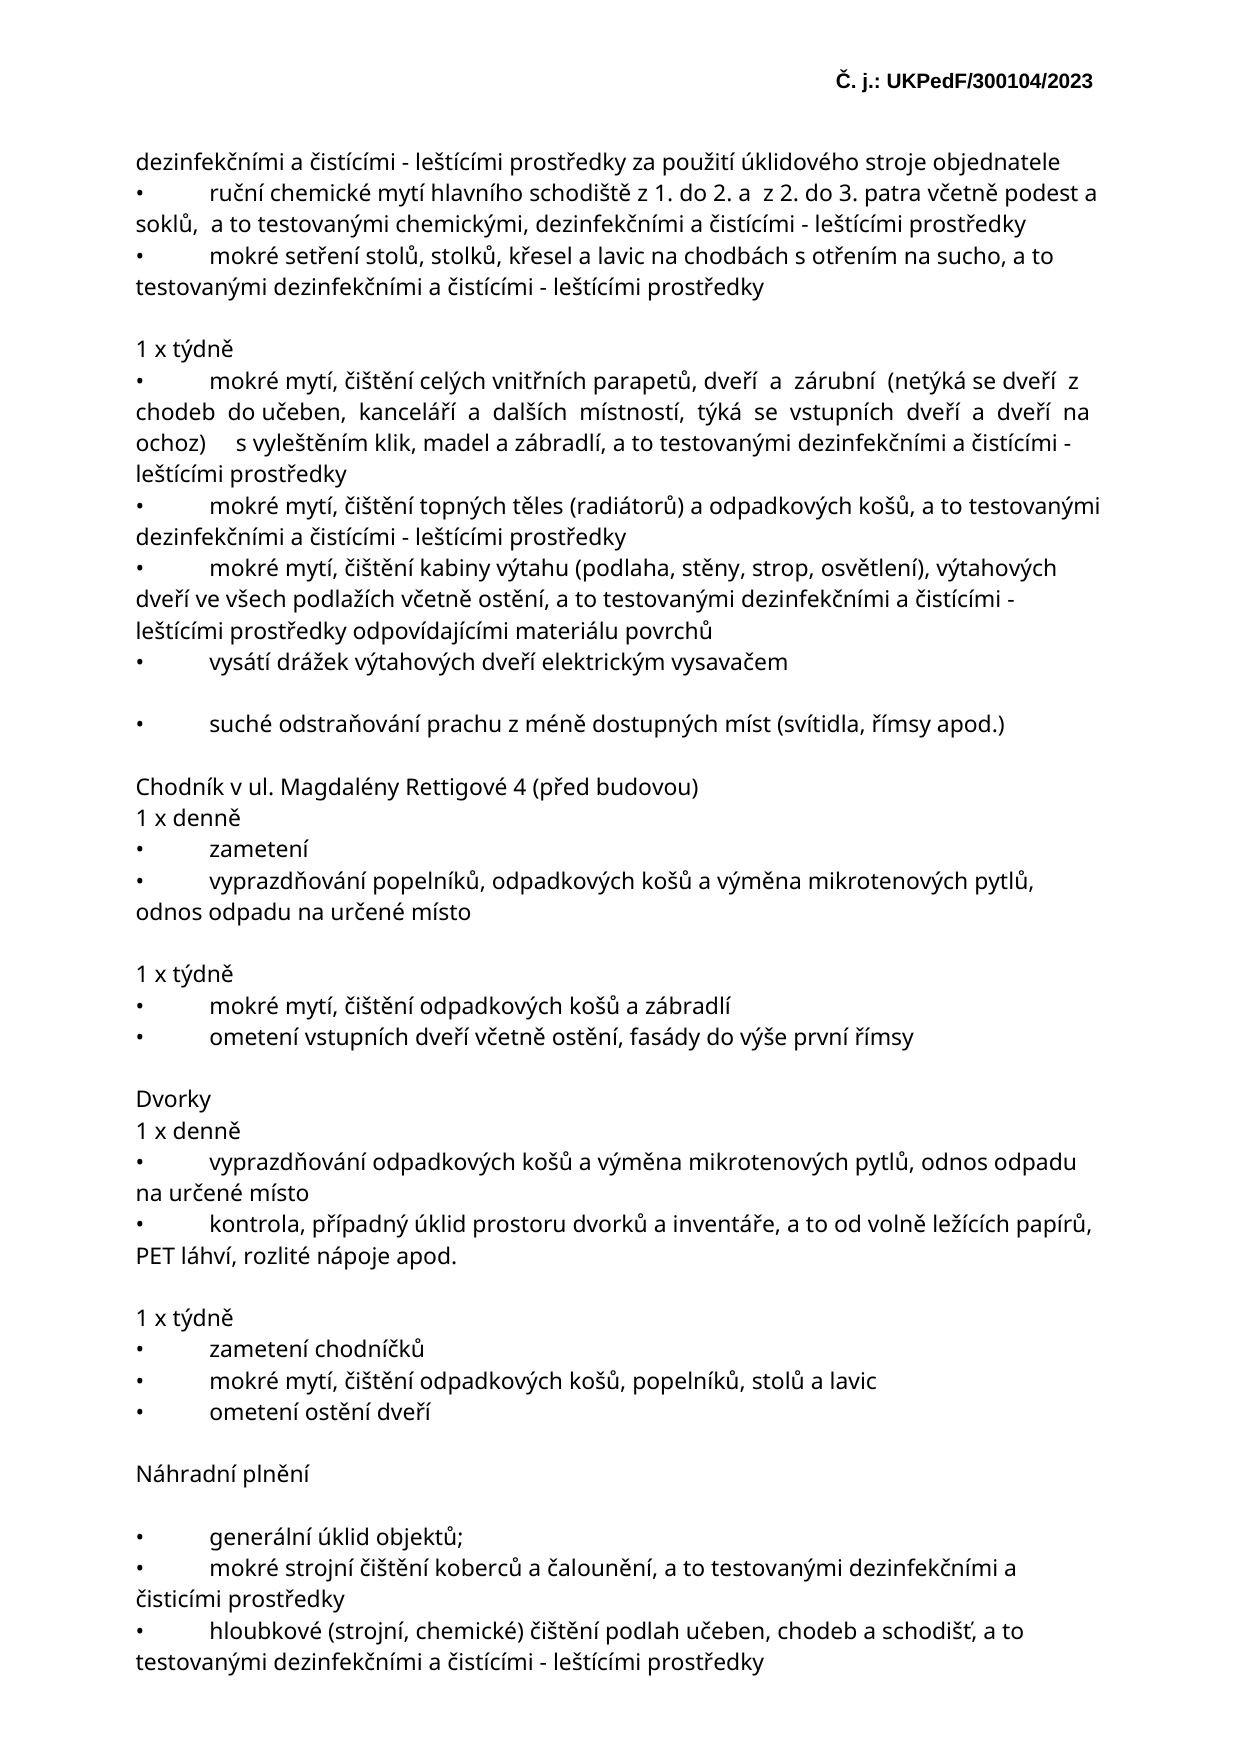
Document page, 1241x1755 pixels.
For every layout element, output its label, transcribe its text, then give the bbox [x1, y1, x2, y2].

text 1 x denně [135, 802, 1105, 833]
text • generální úklid objektů; [135, 1521, 1105, 1552]
text • vyprazdňování odpadkových košů a výměna mikrotenových pytlů, odnos odpadu na určené místo [135, 1146, 1105, 1208]
text • vysátí drážek výtahových dveří elektrickým vysavačem [135, 646, 1105, 677]
text • mokré mytí, čištění odpadkových košů a zábradlí [135, 990, 1105, 1021]
text • mokré mytí, čištění topných těles (radiátorů) a odpadkových košů, a to testovanými dezinfekčními a čistícími - leštícími prostředky [135, 490, 1105, 552]
text • zametení [135, 833, 1105, 865]
text • mokré mytí, čištění kabiny výtahu (podlaha, stěny, strop, osvětlení), výtahových dveří ve všech podlažích včetně ostění, a to testovanými dezinfekčními a čistícími - leštícími prostředky odpovídajícími materiálu povrchů [135, 552, 1105, 646]
text • suché odstraňování prachu z méně dostupných míst (svítidla, římsy apod.) [135, 708, 1105, 740]
text • hloubkové (strojní, chemické) čištění podlah učeben, chodeb a schodišť, a to testovanými dezinfekčními a čistícími - leštícími prostředky [135, 1615, 1105, 1677]
text • ometení ostění dveří [135, 1396, 1105, 1427]
text • mokré strojní čištění koberců a čalounění, a to testovanými dezinfekčními a čisticími prostředky [135, 1552, 1105, 1615]
text • ometení vstupních dveří včetně ostění, fasády do výše první římsy [135, 1021, 1105, 1052]
text Dvorky [135, 1083, 1105, 1115]
text • zametení chodníčků [135, 1333, 1105, 1365]
text 1 x týdně [135, 958, 1105, 990]
text • ruční chemické mytí hlavního schodiště z 1. do 2. a z 2. do 3. patra včetně podest a soklů, a to testovanými chemickými, dezinfekčními a čistícími - leštícími prostředky [135, 177, 1105, 240]
text 1 x týdně [135, 333, 1105, 365]
text 1 x týdně [135, 1302, 1105, 1333]
text • kontrola, případný úklid prostoru dvorků a inventáře, a to od volně ležících papírů, PET láhví, rozlité nápoje apod. [135, 1208, 1105, 1271]
text • mokré setření stolů, stolků, křesel a lavic na chodbách s otřením na sucho, a to testovanými dezinfekčními a čistícími - leštícími prostředky [135, 240, 1105, 302]
text • vyprazdňování popelníků, odpadkových košů a výměna mikrotenových pytlů, odnos odpadu na určené místo [135, 865, 1105, 927]
text • mokré mytí, čištění celých vnitřních parapetů, dveří a zárubní (netýká se dveří z chodeb do učeben, kanceláří a dalších místností, týká se vstupních dveří a dveří na ochoz) s vyleštěním klik, madel a zábradlí, a to testovanými dezinfekčními a čistícími - leštícími prostředky [135, 365, 1105, 490]
text Náhradní plnění [135, 1458, 1105, 1490]
text • mokré mytí, čištění odpadkových košů, popelníků, stolů a lavic [135, 1365, 1105, 1396]
text 1 x denně [135, 1115, 1105, 1146]
text Chodník v ul. Magdalény Rettigové 4 (před budovou) [135, 771, 1105, 802]
text dezinfekčními a čistícími - leštícími prostředky za použití úklidového stroje objednatele [135, 146, 1105, 177]
